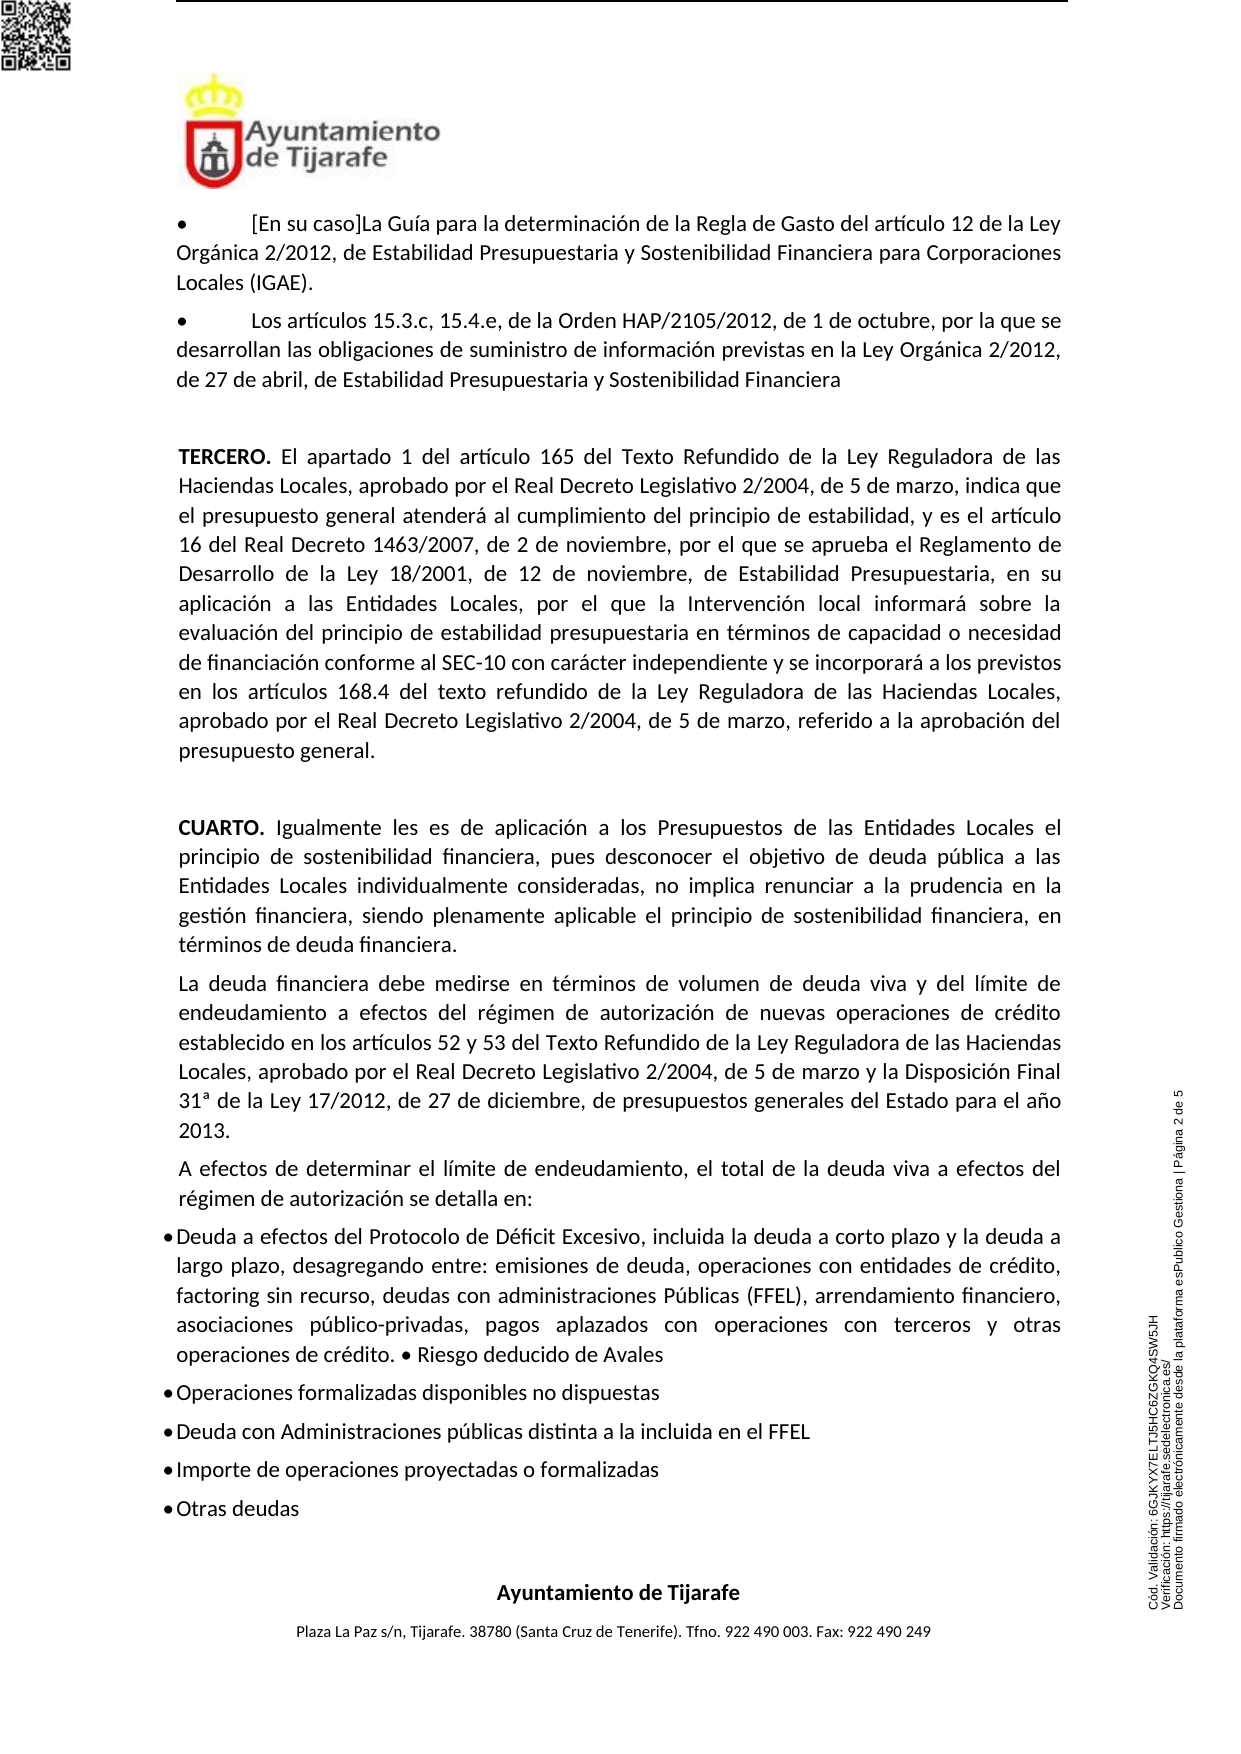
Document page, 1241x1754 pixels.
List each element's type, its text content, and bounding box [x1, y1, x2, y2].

list Operaciones formalizadas disponibles no dispuestas [162, 1378, 1063, 1406]
list Importe de operaciones proyectadas o formalizadas [162, 1455, 1063, 1483]
text A efectos de determinar el límite de endeudamiento, el total de la deuda viva a efectos del régimen de autorización se detalla en: [178, 1154, 1063, 1212]
list Otras deudas [162, 1494, 1063, 1522]
list [En su caso]La Guía para la determinación de la Regla de Gasto del artículo 12 de la Ley Orgánica 2/2012, de Estabilidad Presupuestaria y Sostenibilidad Financiera para Corporaciones Locales (IGAE). [176, 209, 1063, 296]
text La deuda financiera debe medirse en términos de volumen de deuda viva y del límite de endeudamiento a efectos del régimen de autorización de nuevas operaciones de crédito establecido en los artículos 52 y 53 del Texto Refundido de la Ley Reguladora de las Haciendas Locales, aprobado por el Real Decreto Legislativo 2/2004, de 5 de marzo y la Disposición Final 31ª de la Ley 17/2012, de 27 de diciembre, de presupuestos generales del Estado para el año 2013. [178, 969, 1063, 1144]
text CUARTO. Igualmente les es de aplicación a los Presupuestos de las Entidades Locales el principio de sostenibilidad financiera, pues desconocer el objetivo de deuda pública a las Entidades Locales individualmente consideradas, no implica renunciar a la prudencia en la gestión financiera, siendo plenamente aplicable el principio de sostenibilidad financiera, en términos de deuda financiera. [178, 813, 1063, 958]
list Deuda a efectos del Protocolo de Déficit Excesivo, incluida la deuda a corto plazo y la deuda a largo plazo, desagregando entre: emisiones de deuda, operaciones con entidades de crédito, factoring sin recurso, deudas con administraciones Públicas (FFEL), arrendamiento financiero, asociaciones público-privadas, pagos aplazados con operaciones con terceros y otras operaciones de crédito. • Riesgo deducido de Avales [162, 1222, 1063, 1368]
text TERCERO. El apartado 1 del artículo 165 del Texto Refundido de la Ley Reguladora de las Haciendas Locales, aprobado por el Real Decreto Legislativo 2/2004, de 5 de marzo, indica que el presupuesto general atenderá al cumplimiento del principio de estabilidad, y es el artículo 16 del Real Decreto 1463/2007, de 2 de noviembre, por el que se aprueba el Reglamento de Desarrollo de la Ley 18/2001, de 12 de noviembre, de Estabilidad Presupuestaria, en su aplicación a las Entidades Locales, por el que la Intervención local informará sobre la evaluación del principio de estabilidad presupuestaria en términos de capacidad o necesidad de financiación conforme al SEC-10 con carácter independiente y se incorporará a los previstos en los artículos 168.4 del texto refundido de la Ley Reguladora de las Haciendas Locales, aprobado por el Real Decreto Legislativo 2/2004, de 5 de marzo, referido a la aprobación del presupuesto general. [178, 442, 1063, 764]
list Deuda con Administraciones públicas distinta a la incluida en el FFEL [162, 1417, 1063, 1445]
list Los artículos 15.3.c, 15.4.e, de la Orden HAP/2105/2012, de 1 de octubre, por la que se desarrollan las obligaciones de suministro de información previstas en la Ley Orgánica 2/2012, de 27 de abril, de Estabilidad Presupuestaria y Sostenibilidad Financiera [176, 306, 1063, 393]
